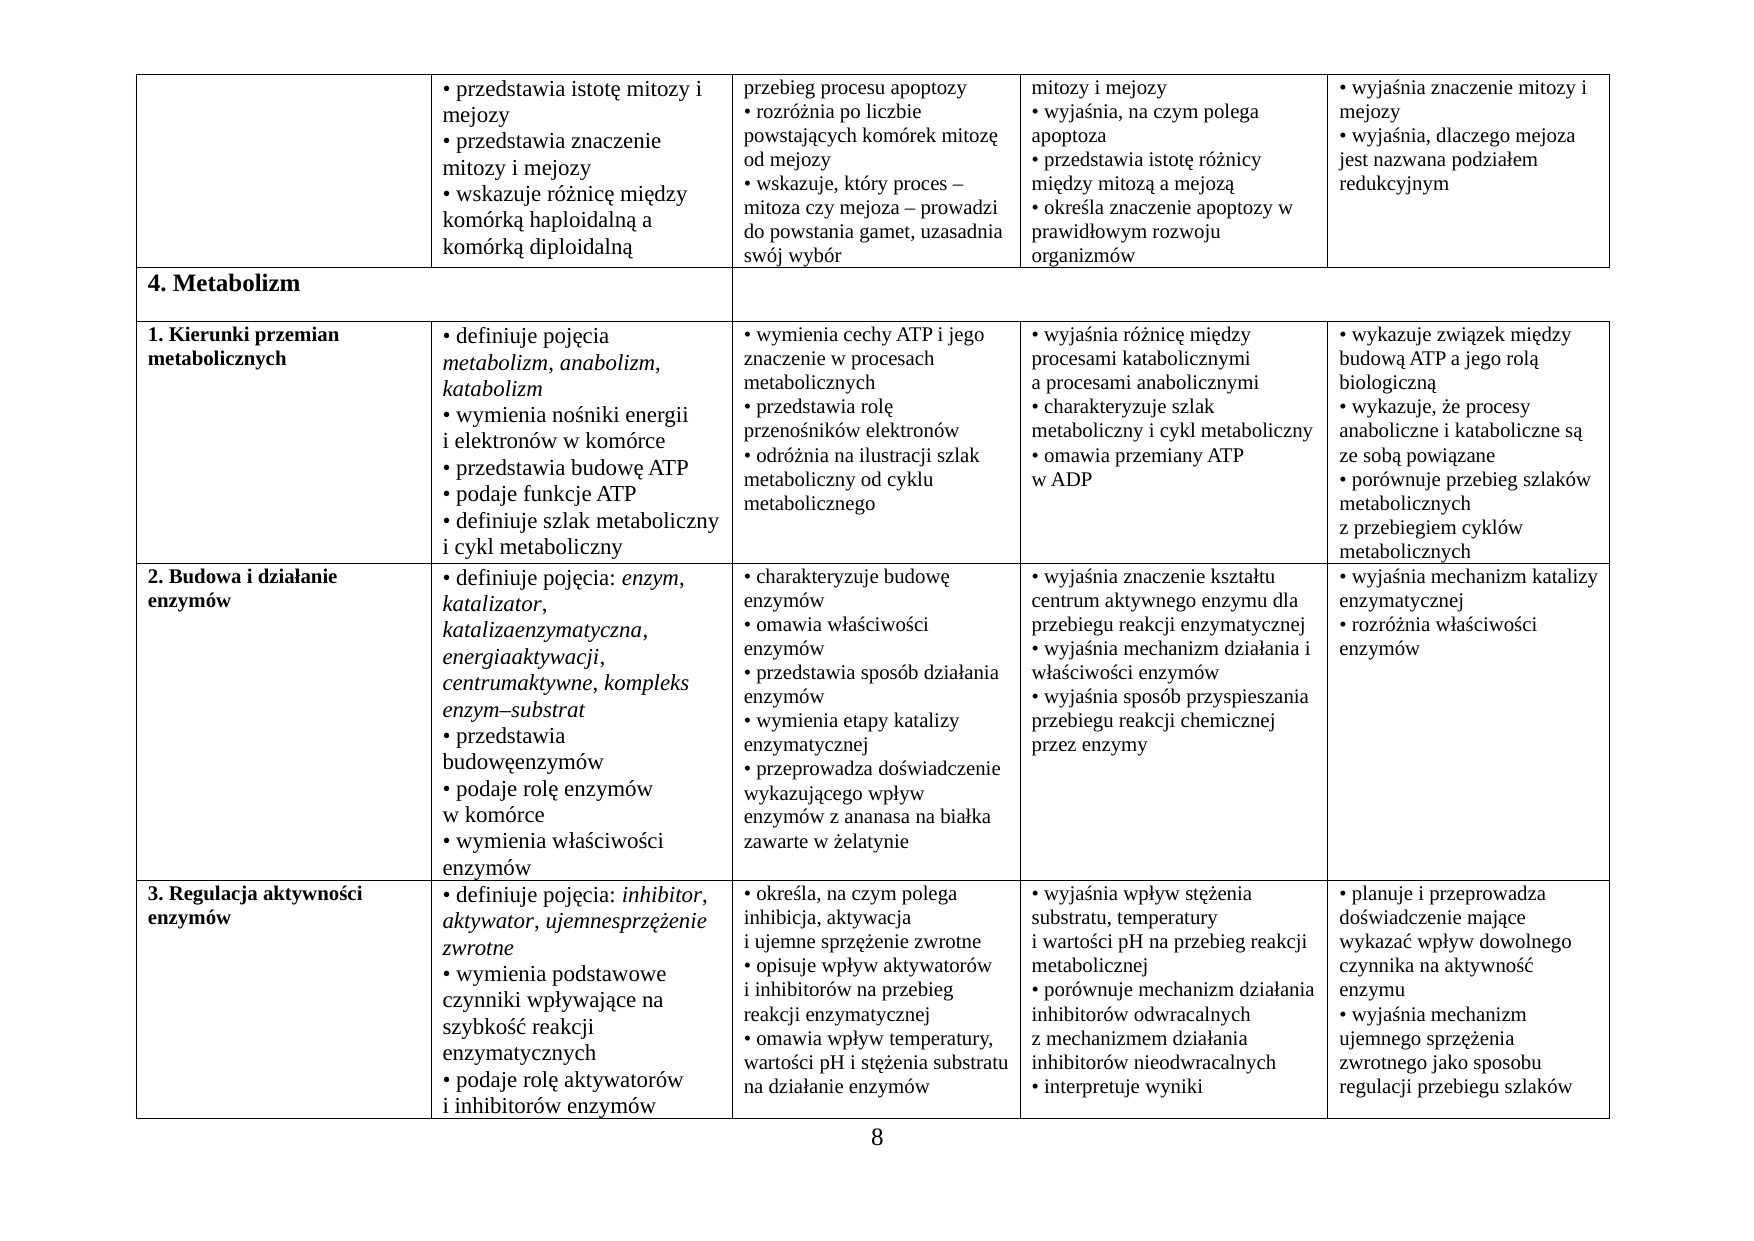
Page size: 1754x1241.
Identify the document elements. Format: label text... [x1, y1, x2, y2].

table_cell przebieg procesu apoptozy • rozróżnia po liczbie powstających komórek mitozę od mejozy • wskazuje, który proces – mitoza czy mejoza – prowadzi do powstania gamet, uzasadnia swój wybór [733, 75, 1020, 267]
table_cell • wyjaśnia wpływ stężenia substratu, temperatury i wartości pH na przebieg reakcji metabolicznej • porównuje mechanizm działania inhibitorów odwracalnych z mechanizmem działania inhibitorów nieodwracalnych • interpretuje wyniki [1021, 881, 1327, 1118]
table_cell 4. Metabolizm [137, 268, 732, 321]
table_cell • przedstawia istotę mitozy i mejozy • przedstawia znaczenie mitozy i mejozy • wskazuje różnicę między komórką haploidalną a komórką diploidalną [432, 75, 732, 267]
table_cell • definiuje pojęcia metabolizm, anabolizm, katabolizm • wymienia nośniki energii i elektronów w komórce • przedstawia budowę ATP • podaje funkcje ATP • definiuje szlak metaboliczny i cykl metaboliczny [432, 322, 732, 563]
table_cell • wykazuje związek między budową ATP a jego rolą biologiczną • wykazuje, że procesy anaboliczne i kataboliczne są ze sobą powiązane • porównuje przebieg szlaków metabolicznych z przebiegiem cyklów metabolicznych [1328, 322, 1609, 563]
table_cell [1020, 268, 1328, 321]
table_cell 1. Kierunki przemian metabolicznych [137, 322, 431, 563]
table_cell • wyjaśnia znaczenie kształtu centrum aktywnego enzymu dla przebiegu reakcji enzymatycznej • wyjaśnia mechanizm działania i właściwości enzymów • wyjaśnia sposób przyspieszania przebiegu reakcji chemicznej przez enzymy [1021, 564, 1327, 880]
table_cell • planuje i przeprowadza doświadczenie mające wykazać wpływ dowolnego czynnika na aktywność enzymu • wyjaśnia mechanizm ujemnego sprzężenia zwrotnego jako sposobu regulacji przebiegu szlaków [1328, 881, 1609, 1118]
table_cell [137, 75, 431, 267]
table_cell 2. Budowa i działanie enzymów [137, 564, 431, 880]
table_cell • wyjaśnia znaczenie mitozy i mejozy • wyjaśnia, dlaczego mejoza jest nazwana podziałem redukcyjnym [1328, 75, 1609, 267]
table_cell • wymienia cechy ATP i jego znaczenie w procesach metabolicznych • przedstawia rolę przenośników elektronów • odróżnia na ilustracji szlak metaboliczny od cyklu metabolicznego [733, 322, 1020, 563]
table_cell • określa, na czym polega inhibicja, aktywacja i ujemne sprzężenie zwrotne • opisuje wpływ aktywatorów i inhibitorów na przebieg reakcji enzymatycznej • omawia wpływ temperatury, wartości pH i stężenia substratu na działanie enzymów [733, 881, 1020, 1118]
table_cell • wyjaśnia różnicę między procesami katabolicznymi a procesami anabolicznymi • charakteryzuje szlak metaboliczny i cykl metaboliczny • omawia przemiany ATP w ADP [1021, 322, 1327, 563]
table_cell • definiuje pojęcia: inhibitor, aktywator, ujemnesprzężenie zwrotne • wymienia podstawowe czynniki wpływające na szybkość reakcji enzymatycznych • podaje rolę aktywatorów i inhibitorów enzymów [432, 881, 732, 1118]
table_cell • charakteryzuje budowę enzymów • omawia właściwości enzymów • przedstawia sposób działania enzymów • wymienia etapy katalizy enzymatycznej • przeprowadza doświadczenie wykazującego wpływ enzymów z ananasa na białka zawarte w żelatynie [733, 564, 1020, 880]
table_cell • definiuje pojęcia: enzym, katalizator, katalizaenzymatyczna, energiaaktywacji, centrumaktywne, kompleks enzym–substrat • przedstawia budowęenzymów • podaje rolę enzymów w komórce • wymienia właściwości enzymów [432, 564, 732, 880]
table_cell [733, 268, 1020, 321]
table_cell mitozy i mejozy • wyjaśnia, na czym polega apoptoza • przedstawia istotę różnicy między mitozą a mejozą • określa znaczenie apoptozy w prawidłowym rozwoju organizmów [1021, 75, 1327, 267]
table_cell 3. Regulacja aktywności enzymów [137, 881, 431, 1118]
table_cell • wyjaśnia mechanizm katalizy enzymatycznej • rozróżnia właściwości enzymów [1328, 564, 1609, 880]
table_cell [1328, 268, 1609, 321]
